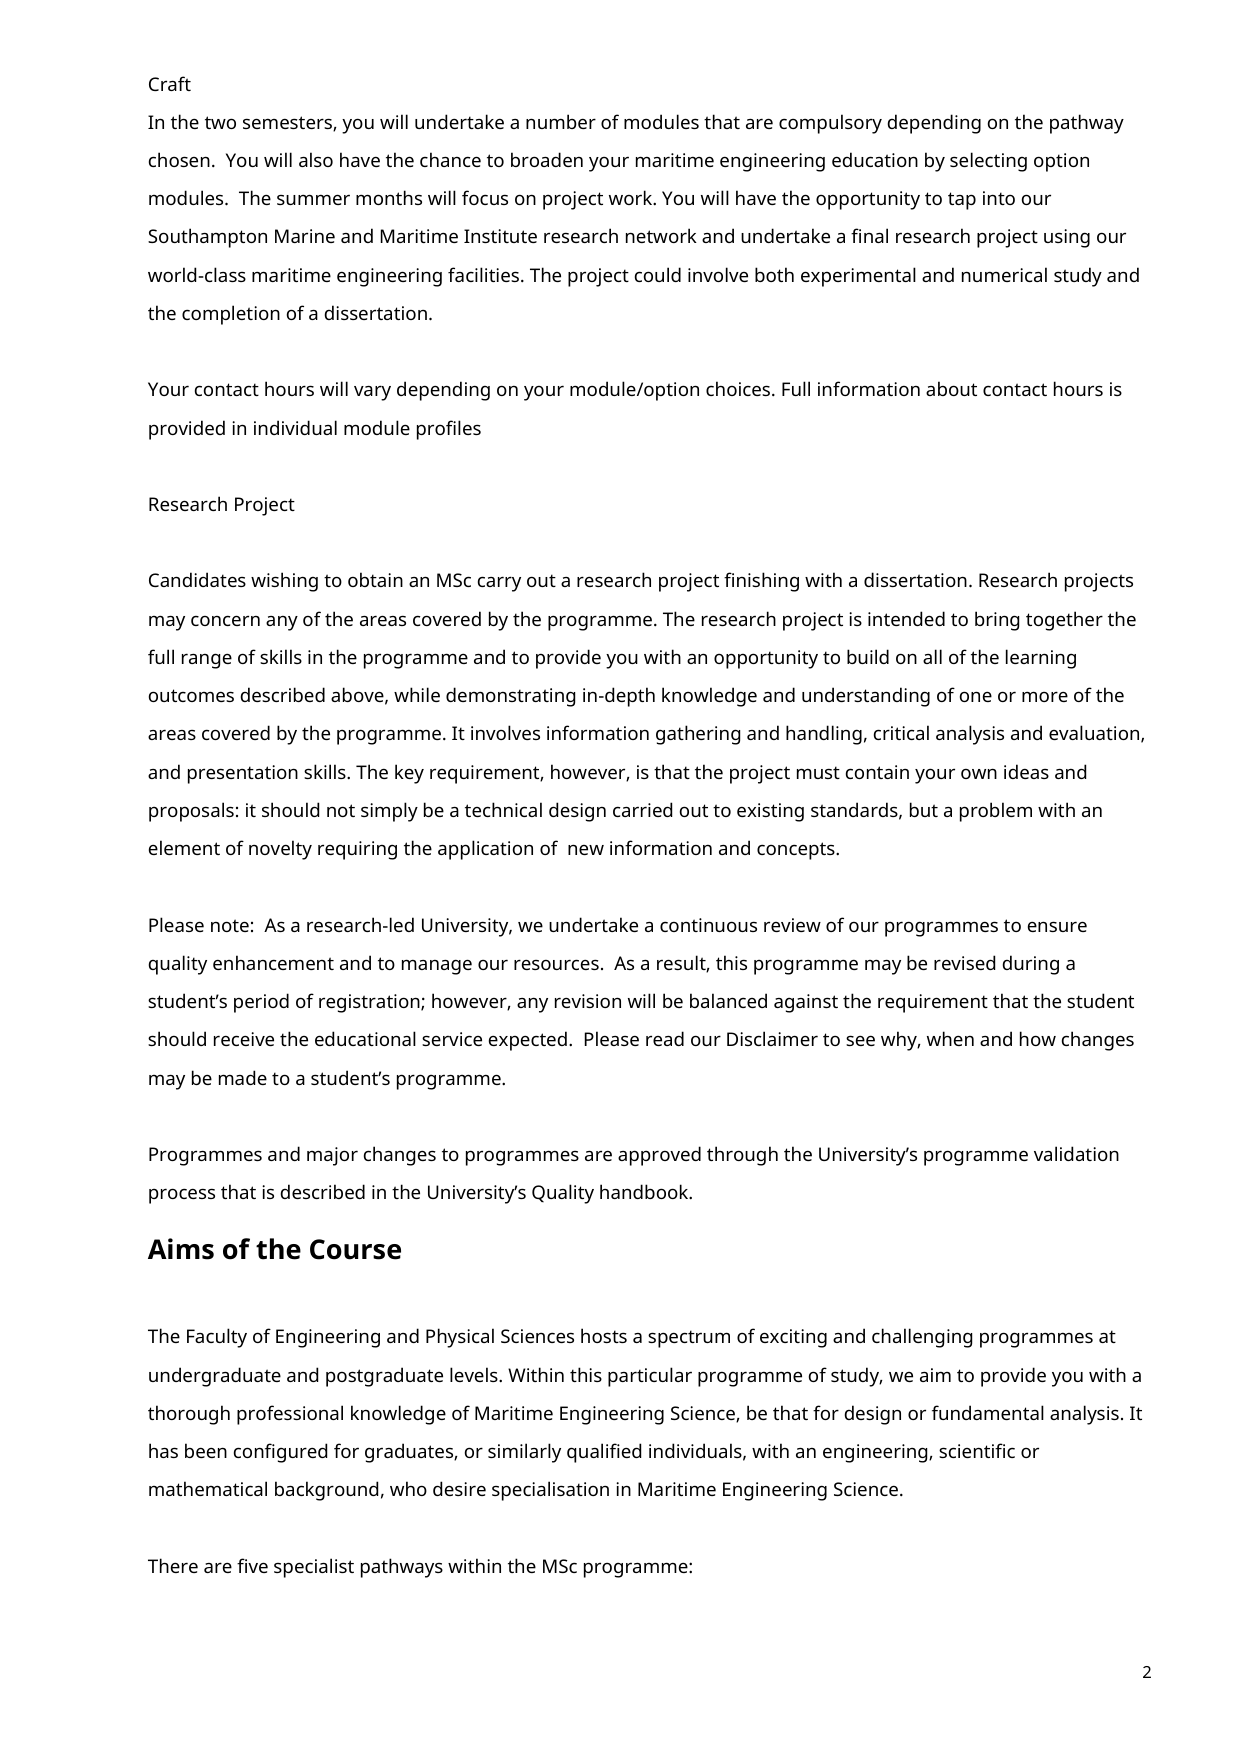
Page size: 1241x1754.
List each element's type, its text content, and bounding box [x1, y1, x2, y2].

text The Faculty of Engineering and Physical Sciences hosts a spectrum of exciting and challenging programmes at undergraduate and postgraduate levels. Within this particular programme of study, we aim to provide you with a thorough professional knowledge of Maritime Engineering Science, be that for design or fundamental analysis. It has been configured for graduates, or similarly qualified individuals, with an engineering, scientific or mathematical background, who desire specialisation in Maritime Engineering Science. There are five specialist pathways within the MSc programme: [148, 1324, 1152, 1617]
text Craft In the two semesters, you will undertake a number of modules that are compulsory depending on the pathway chosen. You will also have the chance to broaden your maritime engineering education by selecting option modules. The summer months will focus on project work. You will have the opportunity to tap into our Southampton Marine and Maritime Institute research network and undertake a final research project using our world-class maritime engineering facilities. The project could involve both experimental and numerical study and the completion of a dissertation. Your contact hours will vary depending on your module/option choices. Full information about contact hours is provided in individual module profiles Research Project Candidates wishing to obtain an MSc carry out a research project finishing with a dissertation. Research projects may concern any of the areas covered by the programme. The research project is intended to bring together the full range of skills in the programme and to provide you with an opportunity to build on all of the learning outcomes described above, while demonstrating in-depth knowledge and understanding of one or more of the areas covered by the programme. It involves information gathering and handling, critical analysis and evaluation, and presentation skills. The key requirement, however, is that the project must contain your own ideas and proposals: it should not simply be a technical design carried out to existing standards, but a problem with an element of novelty requiring the application of new information and concepts. Please note: As a research-led University, we undertake a continuous review of our programmes to ensure quality enhancement and to manage our resources. As a result, this programme may be revised during a student’s period of registration; however, any revision will be balanced against the requirement that the student should receive the educational service expected. Please read our Disclaimer to see why, when and how changes may be made to a student’s programme. Programmes and major changes to programmes are approved through the University’s programme validation process that is described in the University’s Quality handbook. [148, 71, 1152, 1205]
subtitle Aims of the Course [148, 1230, 1152, 1267]
